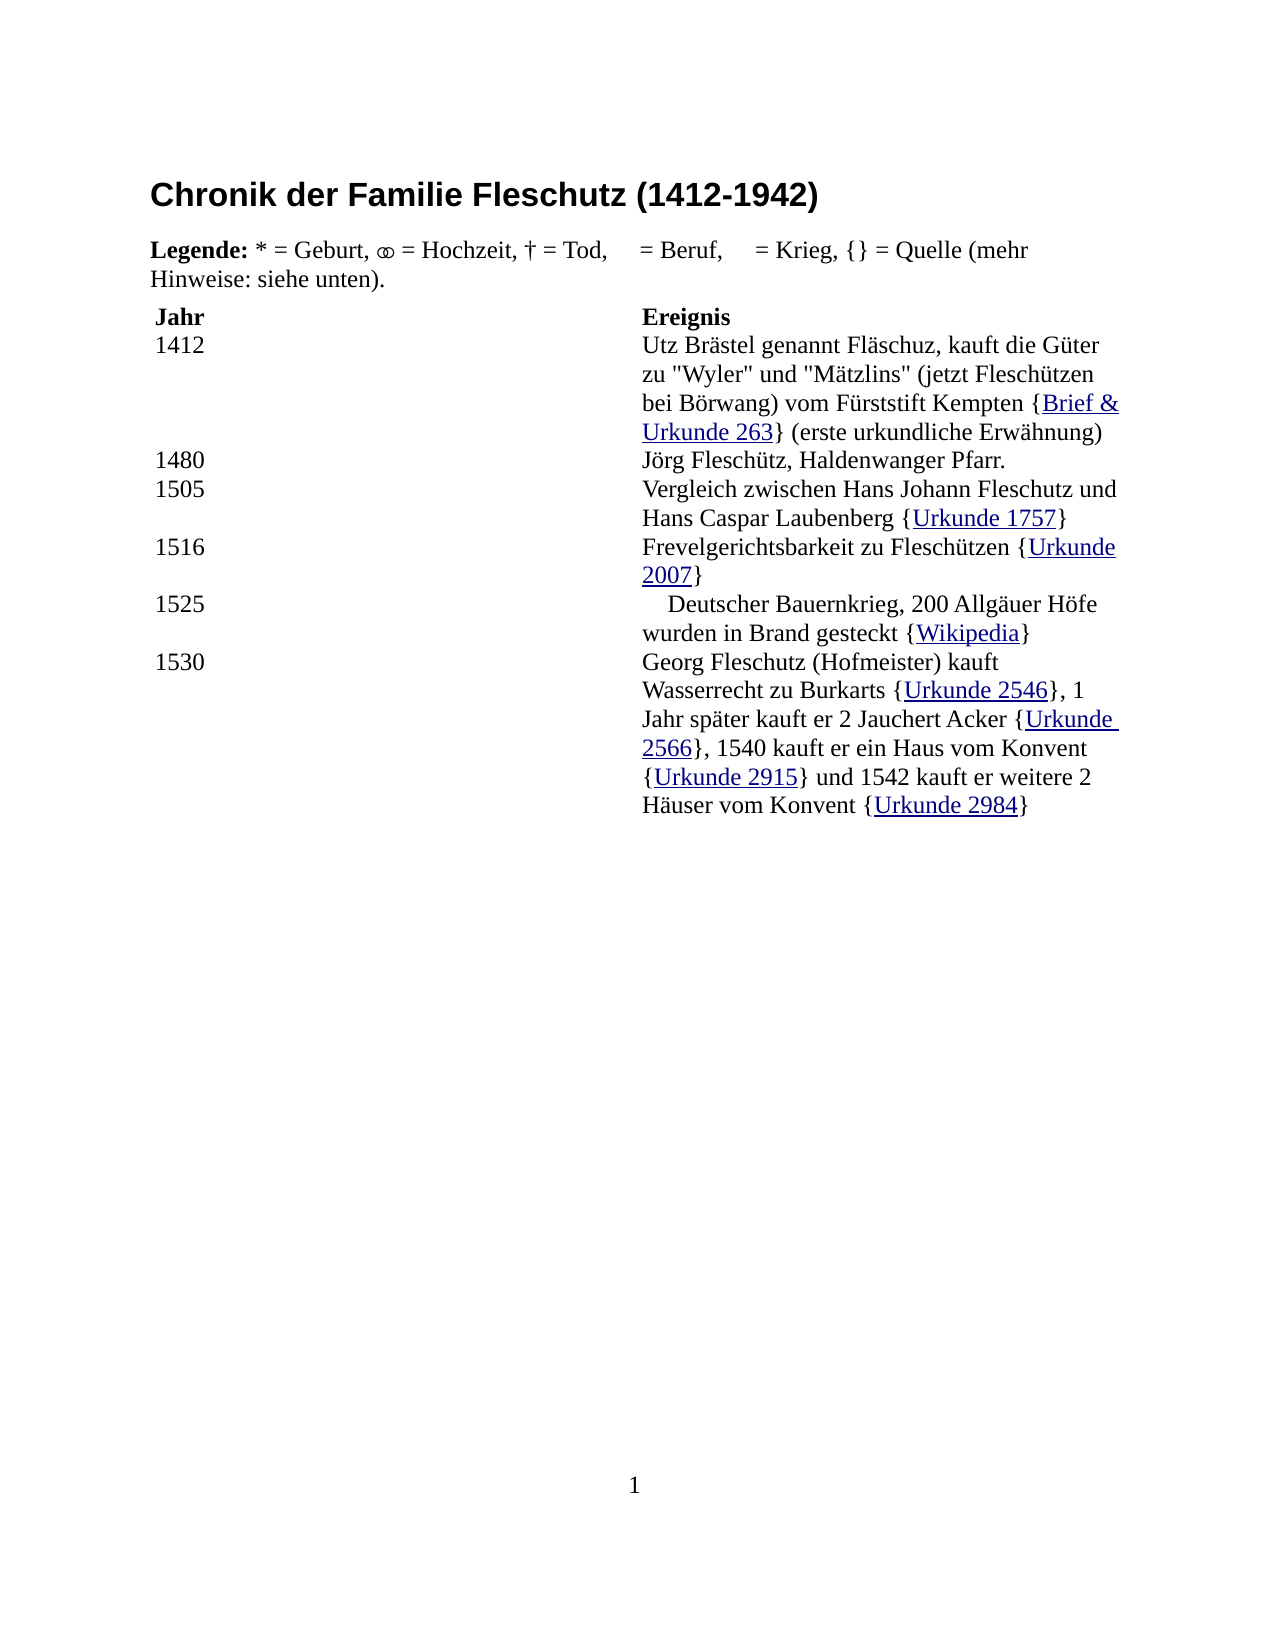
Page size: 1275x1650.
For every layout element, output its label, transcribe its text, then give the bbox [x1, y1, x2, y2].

table_cell Vergleich zwischen Hans Johann Fleschutz und Hans Caspar Laubenberg {Urkunde 1757} [638, 474, 1125, 532]
table_cell 1480 [150, 445, 637, 474]
table_cell 1505 [150, 474, 637, 532]
table_cell 1525 [150, 589, 637, 647]
table_cell Jörg Fleschütz, Haldenwanger Pfarr. [638, 445, 1125, 474]
table_header Ereignis [638, 302, 1125, 330]
table_cell 1516 [150, 532, 637, 589]
table_cell 1412 [150, 330, 637, 445]
table_cell 1530 [150, 647, 637, 819]
table_cell Frevelgerichtsbarkeit zu Fleschützen {Urkunde 2007} [638, 532, 1125, 589]
table_cell Utz Brästel genannt Fläschuz, kauft die Güter zu "Wyler" und "Mätzlins" (jetzt Fleschützen bei Börwang) vom Fürststift Kempten {Brief & Urkunde 263} (erste urkundliche Erwähnung) [638, 330, 1125, 445]
table_cell Georg Fleschutz (Hofmeister) kauft Wasserrecht zu Burkarts {Urkunde 2546}, 1 Jahr später kauft er 2 Jauchert Acker {Urkunde 2566}, 1540 kauft er ein Haus vom Konvent {Urkunde 2915} und 1542 kauft er weitere 2 Häuser vom Konvent {Urkunde 2984} [638, 647, 1125, 819]
text Legende: * = Geburt, ⚭ = Hochzeit, † = Tod, 🔨 = Beruf, 💥 = Krieg, {} = Quelle (mehr Hinweise: siehe unten). [150, 235, 1125, 293]
table_cell 💥 Deutscher Bauernkrieg, 200 Allgäuer Höfe wurden in Brand gesteckt {Wikipedia} [638, 589, 1125, 647]
subtitle Chronik der Familie Fleschutz (1412-1942) [150, 175, 1125, 214]
table_header Jahr [150, 302, 637, 330]
